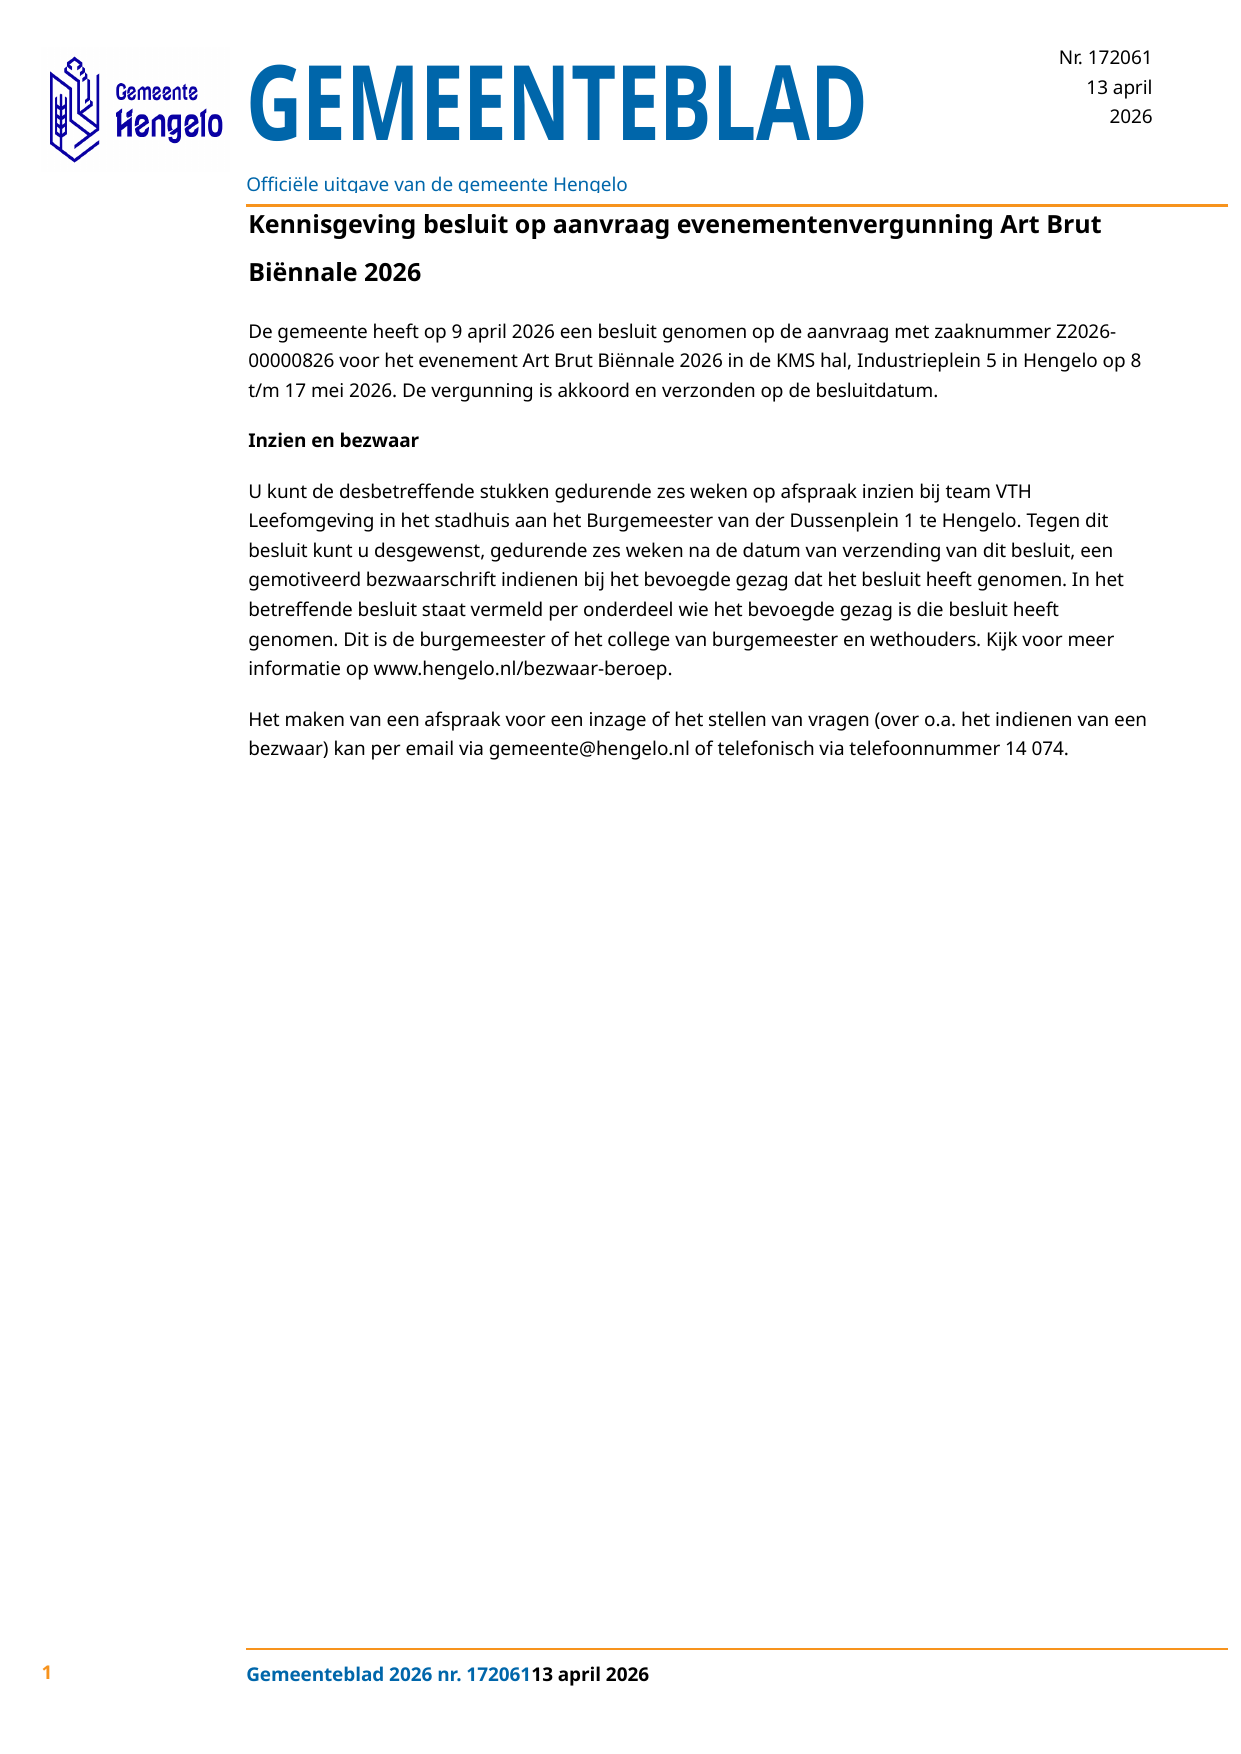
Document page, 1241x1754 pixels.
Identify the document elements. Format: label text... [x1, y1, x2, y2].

text Inzien en bezwaar [248, 427, 1152, 453]
text Het maken van een afspraak voor een inzage of het stellen van vragen (over o.a. het indienen van een bezwaar) kan per email via gemeente@hengelo.nl of telefonisch via telefoonnummer 14 074. [248, 706, 1152, 761]
text Kennisgeving besluit op aanvraag evenementenvergunning Art Brut Biënnale 2026 [248, 207, 1152, 288]
picture [41, 47, 231, 172]
text De gemeente heeft op 9 april 2026 een besluit genomen op de aanvraag met zaaknummer Z2026-00000826 voor het evenement Art Brut Biënnale 2026 in de KMS hal, Industrieplein 5 in Hengelo op 8 t/m 17 mei 2026. De vergunning is akkoord en verzonden op de besluitdatum. [248, 318, 1152, 403]
text U kunt de desbetreffende stukken gedurende zes weken op afspraak inzien bij team VTH Leefomgeving in het stadhuis aan het Burgemeester van der Dussenplein 1 te Hengelo. Tegen dit besluit kunt u desgewenst, gedurende zes weken na de datum van verzending van dit besluit, een gemotiveerd bezwaarschrift indienen bij het bevoegde gezag dat het besluit heeft genomen. In het betreffende besluit staat vermeld per onderdeel wie het bevoegde gezag is die besluit heeft genomen. Dit is de burgemeester of het college van burgemeester en wethouders. Kijk voor meer informatie op www.hengelo.nl/bezwaar-beroep. [248, 478, 1152, 681]
